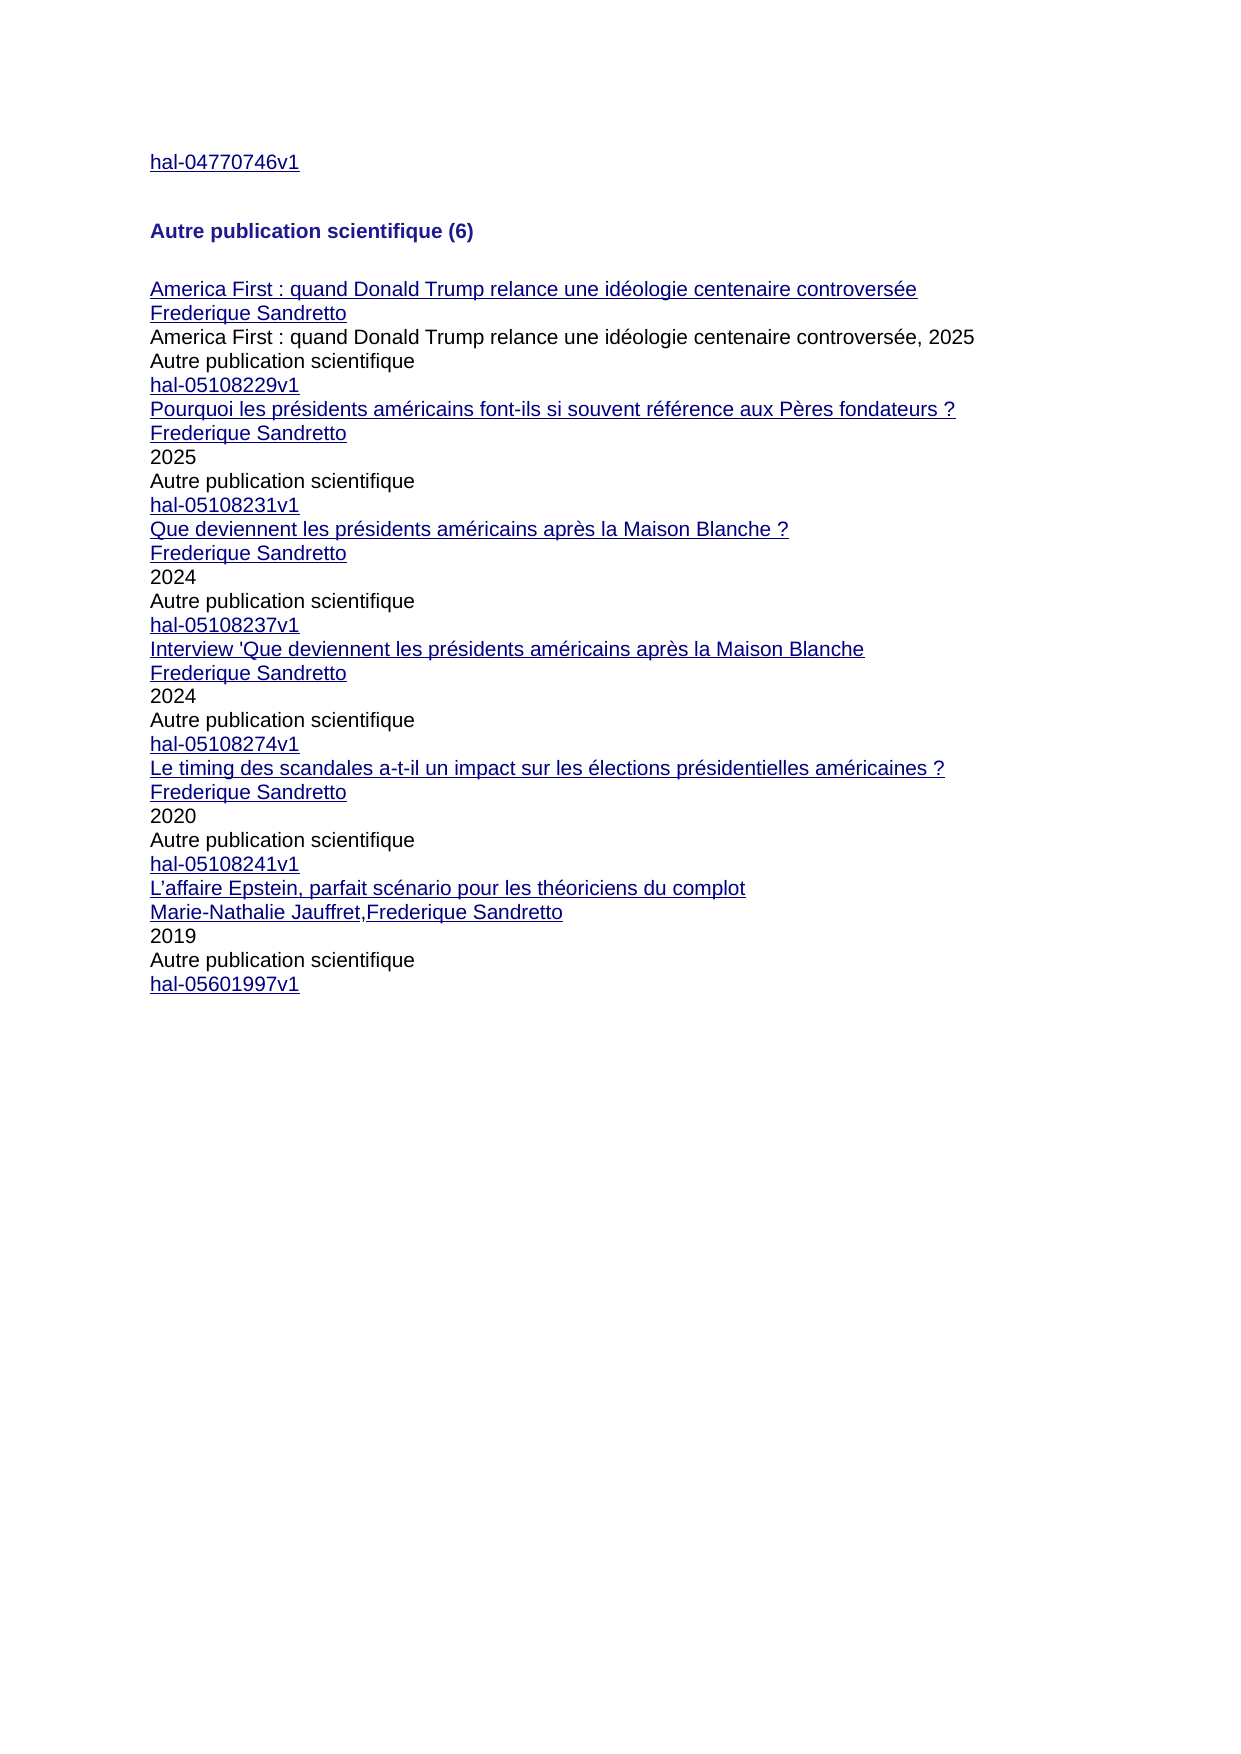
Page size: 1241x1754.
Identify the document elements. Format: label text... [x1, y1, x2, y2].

table_cell Interview 'Que deviennent les présidents américains après la Maison Blanche Frederique Sandretto 2024 Autre publication scientifique hal-05108274v1 [150, 636, 1090, 756]
table_cell hal-04770746v1 [150, 150, 1090, 174]
table_cell Pourquoi les présidents américains font-ils si souvent référence aux Pères fondateurs ? Frederique Sandretto 2025 Autre publication scientifique hal-05108231v1 [150, 397, 1090, 517]
subtitle Autre publication scientifique (6) [150, 219, 1090, 243]
table_cell Le timing des scandales a-t-il un impact sur les élections présidentielles américaines ? Frederique Sandretto 2020 Autre publication scientifique hal-05108241v1 [150, 756, 1090, 876]
table_cell L’affaire Epstein, parfait scénario pour les théoriciens du complot Marie-Nathalie Jauffret,Frederique Sandretto 2019 Autre publication scientifique hal-05601997v1 [150, 876, 1090, 996]
table_header America First : quand Donald Trump relance une idéologie centenaire controversée Frederique Sandretto America First : quand Donald Trump relance une idéologie centenaire controversée, 2025 Autre publication scientifique hal-05108229v1 [150, 277, 1090, 397]
table_cell Que deviennent les présidents américains après la Maison Blanche ? Frederique Sandretto 2024 Autre publication scientifique hal-05108237v1 [150, 517, 1090, 636]
